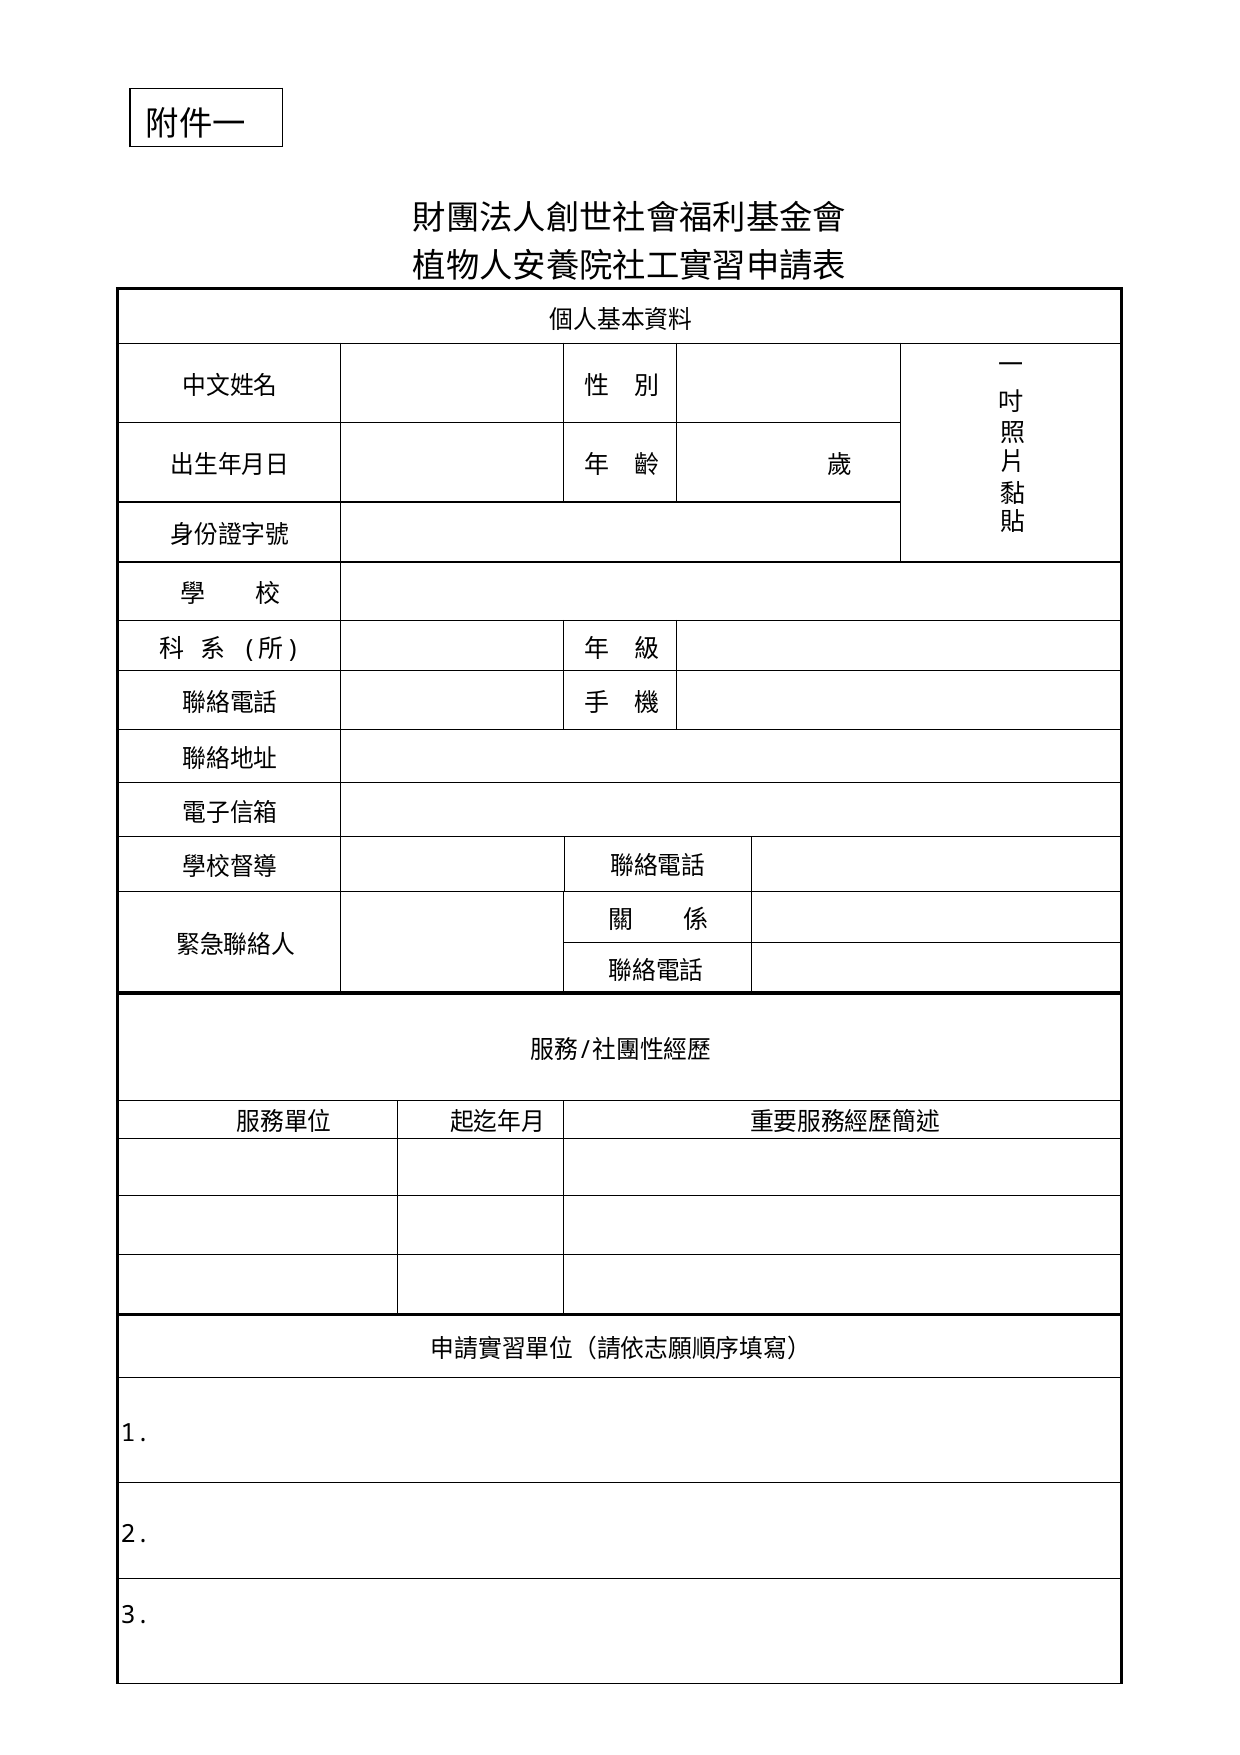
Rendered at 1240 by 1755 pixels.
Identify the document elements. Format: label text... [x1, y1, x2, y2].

table_cell 服務/社團性經歷 [119, 995, 1120, 1100]
table_cell 性 別 [564, 344, 676, 422]
table_cell [677, 671, 1120, 729]
table_cell [341, 503, 900, 561]
table_cell [677, 344, 900, 422]
table_cell 申請實習單位（請依志願順序填寫） [119, 1316, 1120, 1377]
table_cell [752, 892, 1120, 942]
table_cell 學 校 [119, 563, 340, 620]
table_cell 電子信箱 [119, 783, 340, 836]
table_cell 2. [119, 1483, 1120, 1578]
table_cell 聯絡電話 [565, 837, 751, 891]
table_cell 3. [119, 1579, 1120, 1683]
table_cell 1. [119, 1378, 1120, 1482]
table_cell [341, 563, 1120, 620]
table_cell 年 級 [564, 621, 676, 670]
table_cell 歲 [677, 423, 900, 501]
table_cell [398, 1196, 563, 1254]
table_cell 聯絡地址 [119, 730, 340, 782]
table_cell 關 係 [564, 892, 751, 942]
table_cell [564, 1196, 1120, 1254]
table_cell [398, 1139, 563, 1195]
table_cell [752, 837, 1120, 891]
table_cell [341, 783, 1120, 836]
table_cell [119, 1255, 397, 1313]
table_cell [119, 1139, 397, 1195]
table_cell [119, 1196, 397, 1254]
table_cell [564, 1139, 1120, 1195]
table_cell [752, 943, 1120, 991]
table_cell [677, 621, 1120, 670]
table_cell [398, 1255, 563, 1313]
table_cell 手 機 [564, 671, 676, 729]
table_cell [341, 837, 564, 891]
text 財團法人創世社會福利基金會 [175, 191, 1083, 239]
table_cell 緊急聯絡人 [119, 892, 340, 991]
table_cell 學校督導 [119, 837, 340, 891]
table_cell 服務單位 [119, 1101, 397, 1138]
table_cell 身份證字號 [119, 503, 340, 561]
table_cell [341, 423, 563, 501]
table_cell [341, 344, 563, 422]
table_cell [564, 1255, 1120, 1313]
table_cell 中文姓名 [119, 344, 340, 422]
table_cell 重要服務經歷簡述 [564, 1101, 1120, 1138]
table_cell [341, 730, 1120, 782]
table_cell 出生年月日 [119, 423, 340, 501]
table_header 個人基本資料 [119, 290, 1120, 343]
table_cell [341, 621, 563, 670]
table_cell [341, 671, 563, 729]
table_cell 一 吋 照片 黏貼 [901, 344, 1120, 561]
table_cell 聯絡電話 [119, 671, 340, 729]
text 植物人安養院社工實習申請表 [175, 239, 1083, 287]
table_cell 年 齡 [564, 423, 676, 501]
table_cell 科 系 (所) [119, 621, 340, 670]
table_cell [341, 892, 563, 991]
table_cell 聯絡電話 [564, 943, 751, 991]
text 附件一 [146, 97, 267, 138]
table_cell 起迄年月 [398, 1101, 563, 1138]
